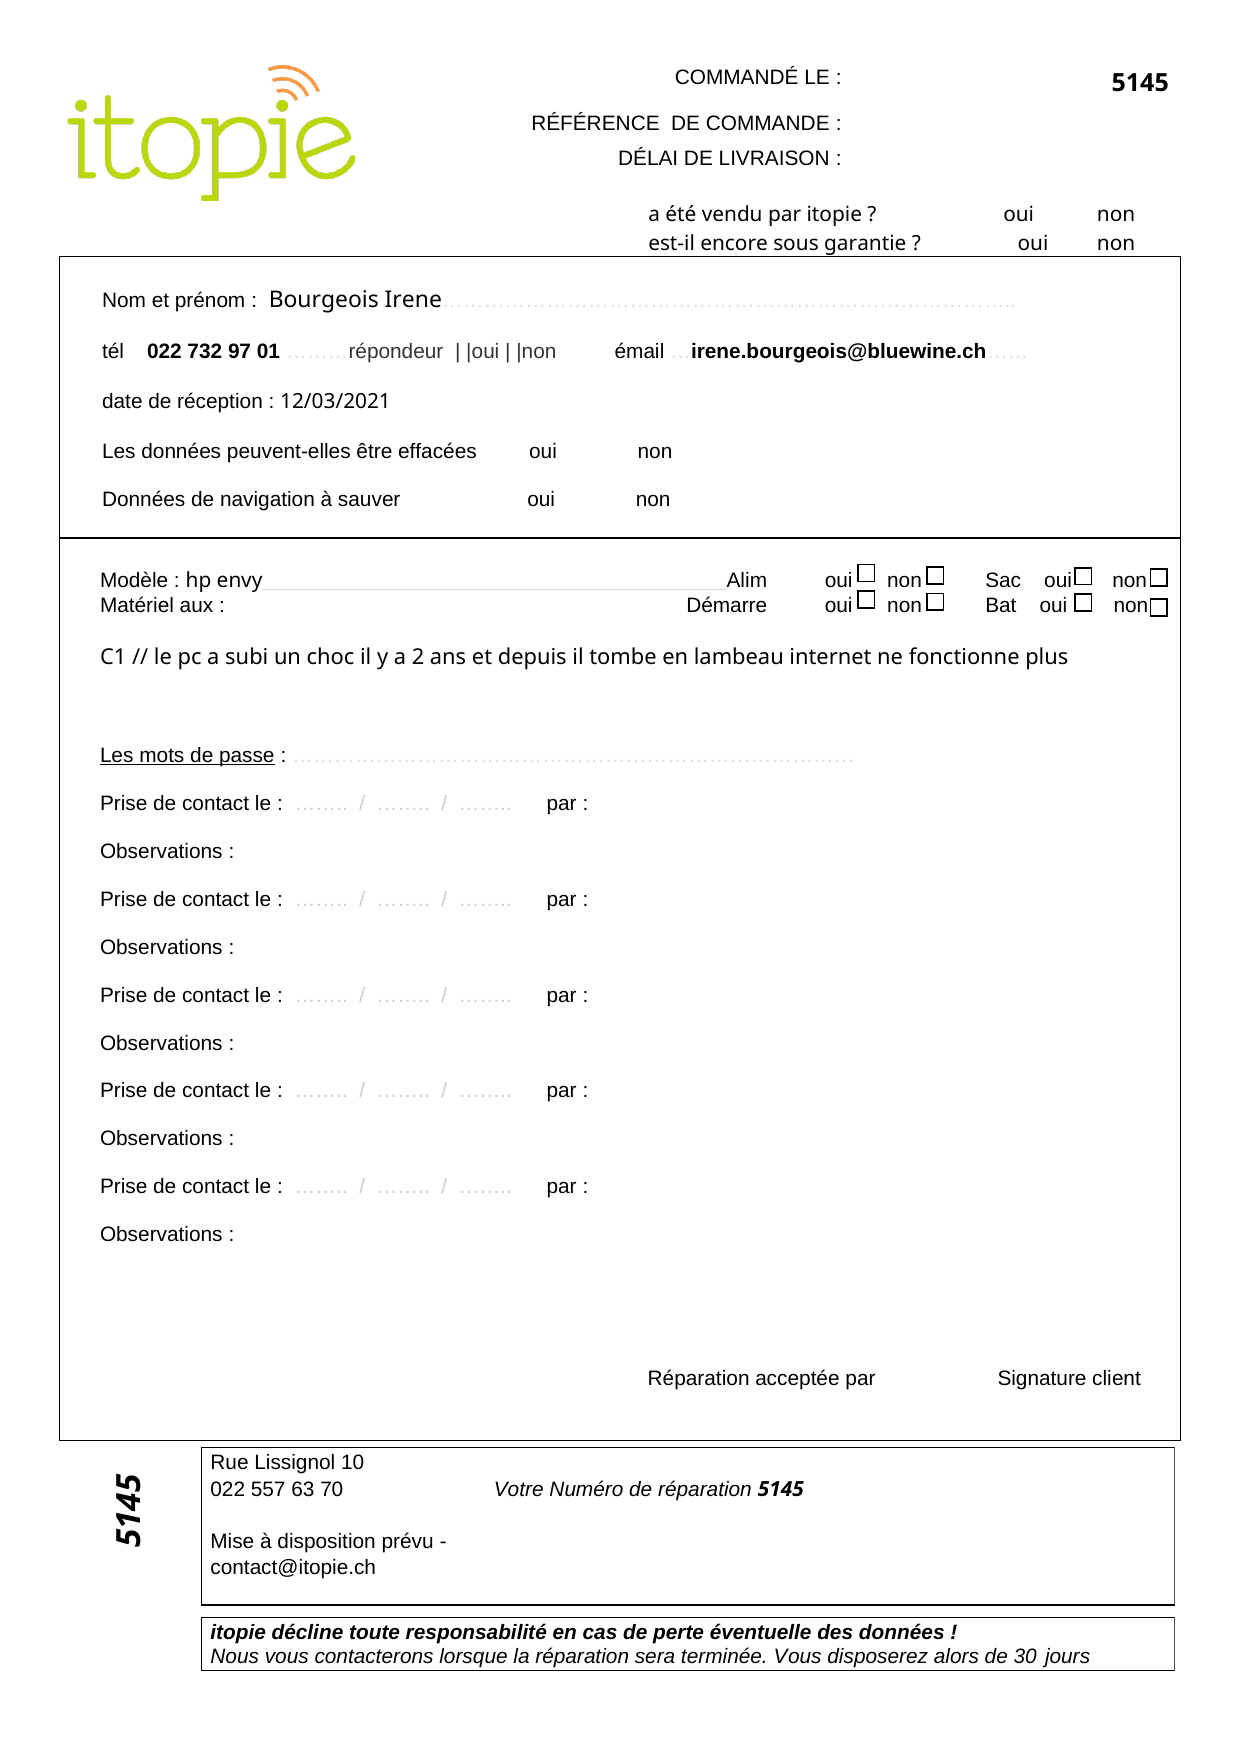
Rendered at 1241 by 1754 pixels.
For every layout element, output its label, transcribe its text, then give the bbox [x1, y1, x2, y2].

text date de réception : 12/03/2021 [60, 383, 1180, 415]
text a été vendu par itopie ? oui non [59, 199, 1181, 228]
text Observations : [60, 836, 1180, 863]
text est-il encore sous garantie ? oui non [59, 228, 1181, 256]
table_header Rue Lissignol 10 022 557 63 70 Votre Numéro de réparation 5145 Mise à disposition prévu - contact@itopie.ch [195, 1441, 1180, 1611]
text Les mots de passe : ……………………………………………………………………… [60, 740, 1180, 767]
table_cell [847, 140, 1180, 175]
text Matériel aux : Démarre oui non Bat oui non [60, 590, 1180, 617]
text Modèle : hp envy Alim oui non Sac oui non [948, 562, 1180, 590]
text C1 // le pc a subi un choc il y a 2 ans et depuis il tombe en lambeau internet ne fonctionne plus [60, 638, 1180, 671]
table_cell [847, 105, 1180, 140]
table_header 5145 [847, 59, 1180, 104]
table_cell DÉLAI DE LIVRAISON : [490, 140, 847, 175]
text Réparation acceptée par Signature client [60, 1363, 1180, 1390]
text Observations : [60, 1027, 1180, 1054]
text Prise de contact le : …….. / …….. / …….. par : [60, 883, 1180, 911]
table_cell itopie décline toute responsabilité en cas de perte éventuelle des données ! Nous vous contacterons lorsque la réparation sera terminée. Vous disposerez alors de 30 jours [195, 1611, 1180, 1677]
table_header COMMANDÉ LE : [490, 59, 847, 104]
text Les données peuvent-elles être effacées oui non [60, 436, 1180, 463]
text Données de navigation à sauver oui non [60, 484, 1180, 511]
text Prise de contact le : …….. / …….. / …….. par : [60, 788, 1180, 815]
text Modèle : hp envy Alim oui non Sac oui non [879, 562, 925, 590]
table_header 5145 [59, 1441, 195, 1677]
text tél 022 732 97 01 ………répondeur | |oui | |non émail …irene.bourgeois@bluewine.ch…… [60, 335, 1180, 362]
text Prise de contact le : …….. / …….. / …….. par : [60, 979, 1180, 1006]
text Observations : [60, 931, 1180, 958]
picture [67, 65, 356, 201]
text Nom et prénom : Bourgeois Irene……………………………………………………………………….. [60, 280, 1180, 314]
text Prise de contact le : …….. / …….. / …….. par : [60, 1171, 1180, 1198]
text Prise de contact le : …….. / …….. / …….. par : [60, 1075, 1180, 1102]
text Modèle : hp envy Alim oui non Sac oui non [60, 562, 856, 590]
text Observations : [60, 1219, 1180, 1246]
table_cell RÉFÉRENCE DE COMMANDE : [490, 105, 847, 140]
text Observations : [60, 1123, 1180, 1150]
